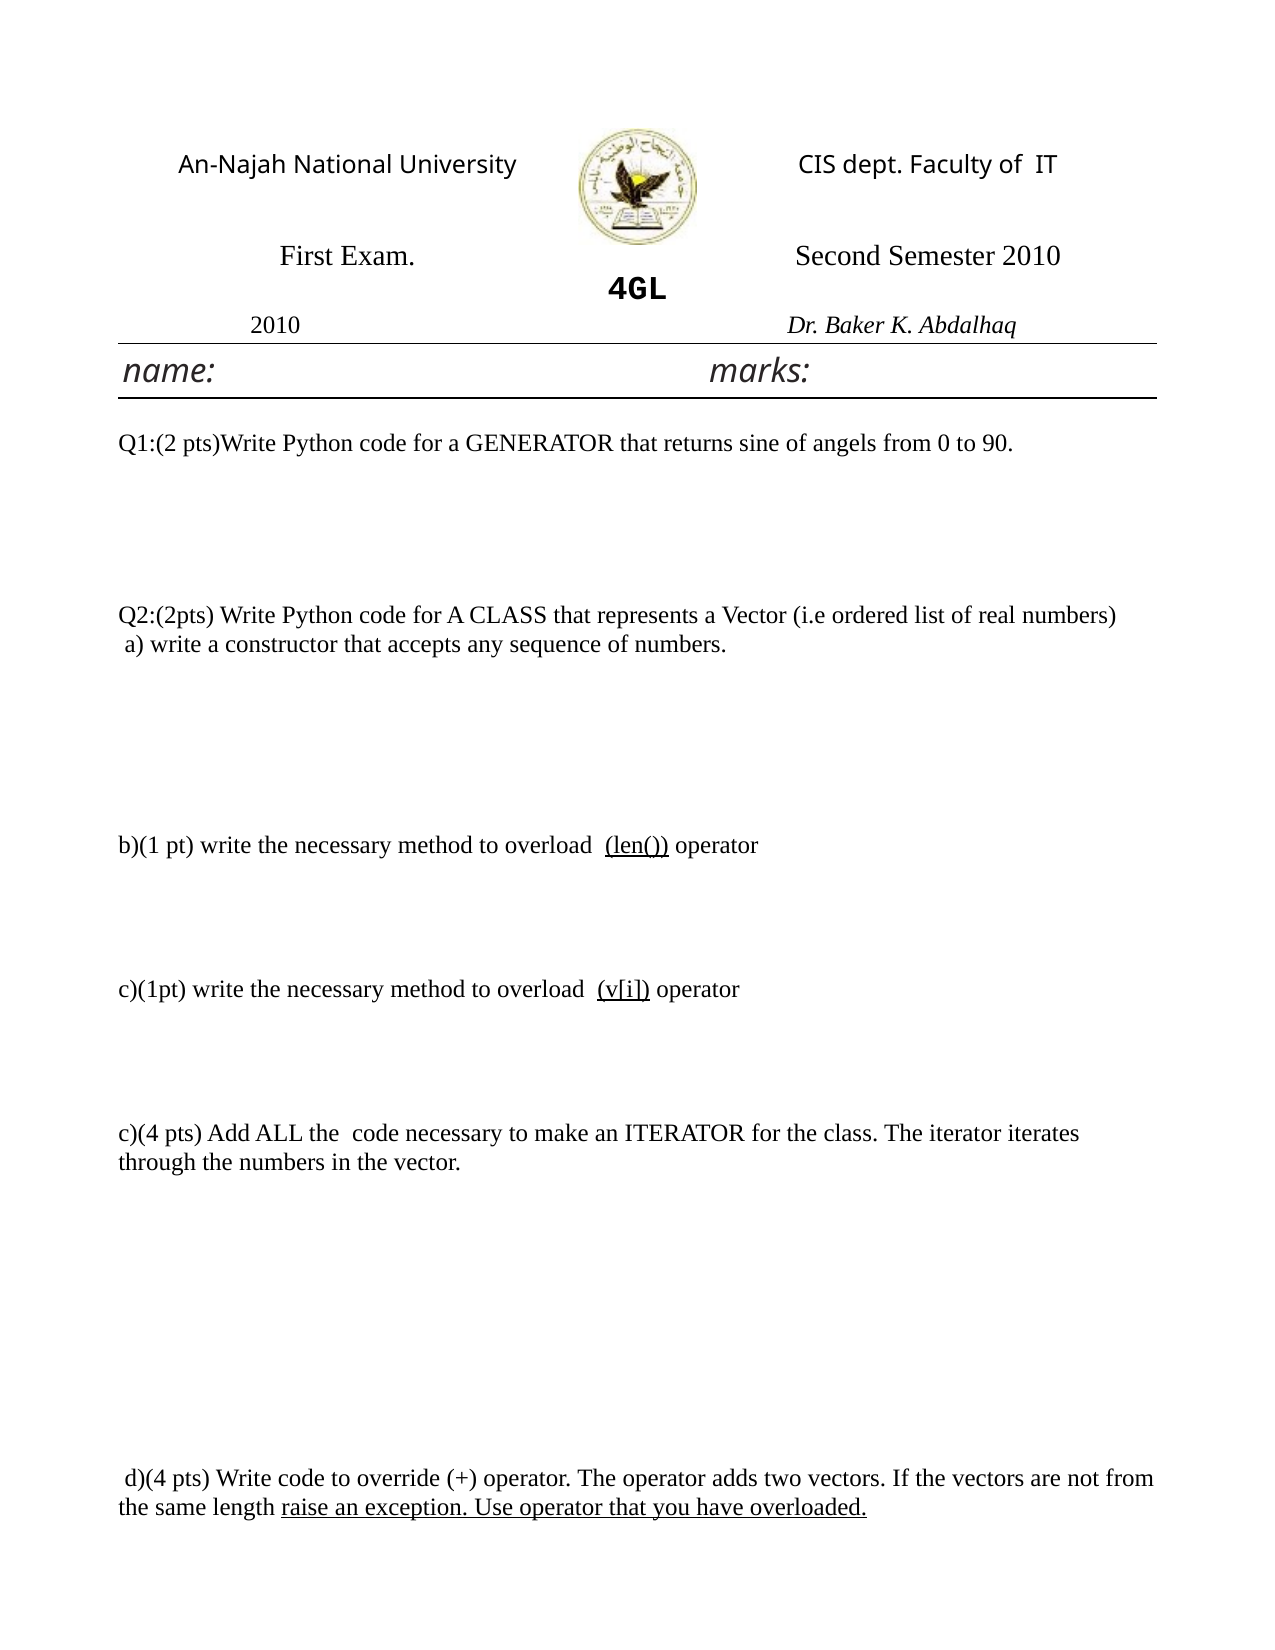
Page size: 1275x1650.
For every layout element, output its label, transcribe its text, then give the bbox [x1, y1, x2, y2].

text 4GL [118, 272, 1157, 310]
text An-Najah National University [118, 147, 577, 181]
text b)(1 pt) write the necessary method to overload (len()) operator [118, 830, 1157, 859]
text CIS dept. Faculty of IT [698, 147, 1157, 181]
text c)(4 pts) Add ALL the code necessary to make an ITERATOR for the class. The iterator iterates through the numbers in the vector. [118, 1118, 1157, 1175]
text a) write a constructor that accepts any sequence of numbers. [118, 629, 1157, 658]
text Q1:(2 pts)Write Python code for a GENERATOR that returns sine of angels from 0 to 90. [118, 428, 1157, 457]
text 2010 Dr. Baker K. Abdalhaq [118, 310, 1157, 343]
picture [578, 128, 697, 245]
text Q2:(2pts) Write Python code for A CLASS that represents a Vector (i.e ordered list of real numbers) [118, 600, 1157, 629]
text First Exam. Second Semester 2010 [118, 238, 1157, 272]
text d)(4 pts) Write code to override (+) operator. The operator adds two vectors. If the vectors are not from the same length raise an exception. Use operator that you have overloaded. [118, 1463, 1157, 1520]
text c)(1pt) write the necessary method to overload (v[i]) operator [118, 974, 1157, 1003]
text name: marks: [118, 344, 1157, 397]
